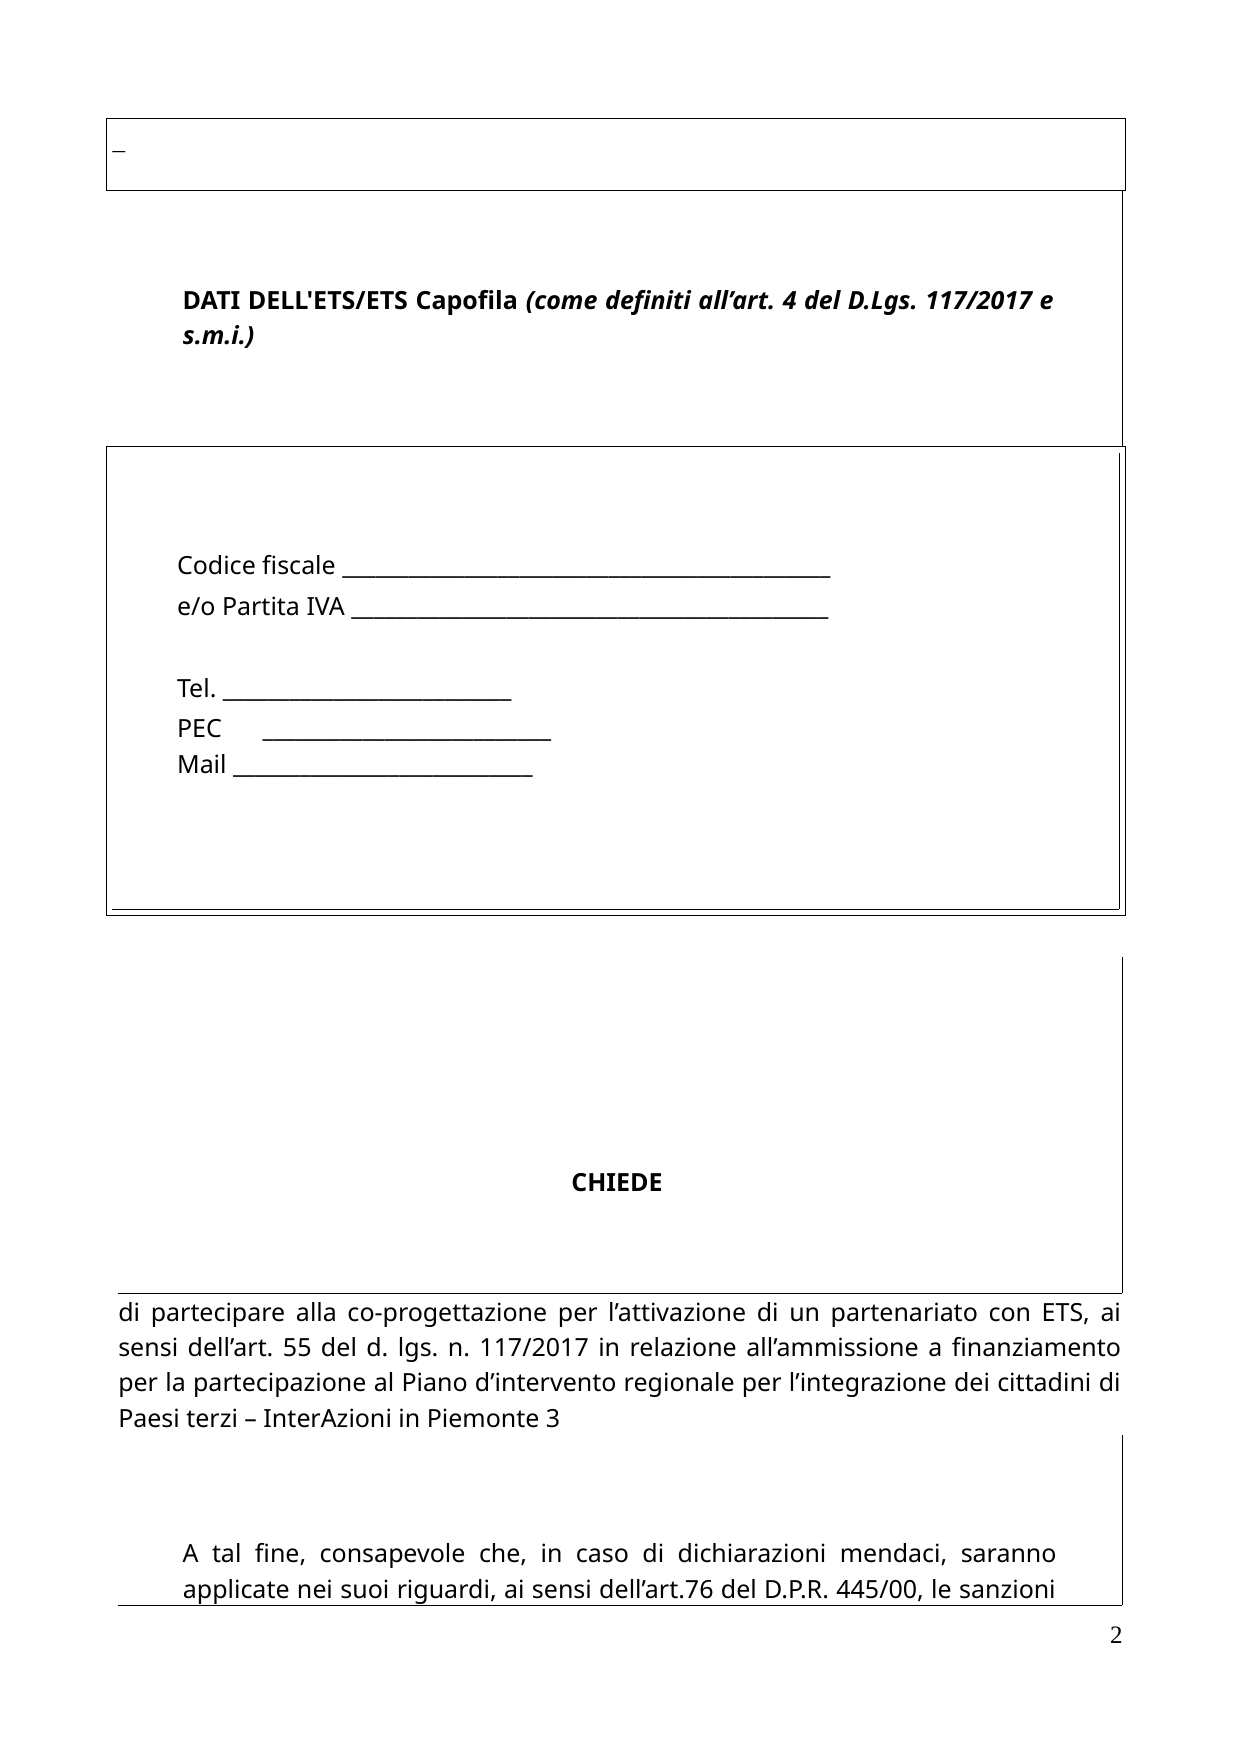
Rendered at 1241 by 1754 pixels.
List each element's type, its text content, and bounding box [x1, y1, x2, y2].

subtitle A tal fine, consapevole che, in caso di dichiarazioni mendaci, saranno applicate nei suoi riguardi, ai sensi dell’art.76 del D.P.R. 445/00, le sanzioni [118, 1534, 1122, 1605]
subtitle CHIEDE [118, 1163, 1122, 1198]
table_header Codice fiscale ____________________________________________ e/o Partita IVA ___________________________________________ Tel. __________________________ PEC __________________________ Mail ___________________________ [107, 447, 1125, 915]
subtitle DATI DELL'ETS/ETS Capofila (come definiti all’art. 4 del D.Lgs. 117/2017 e s.m.i.) [118, 281, 1122, 352]
table_header _ [107, 119, 1125, 190]
text di partecipare alla co-progettazione per l’attivazione di un partenariato con ETS, ai sensi dell’art. 55 del d. lgs. n. 117/2017 in relazione all’ammissione a finanziamento per la partecipazione al Piano d’intervento regionale per l’integrazione dei cittadini di Paesi terzi – InterAzioni in Piemonte 3 [118, 1293, 1122, 1434]
